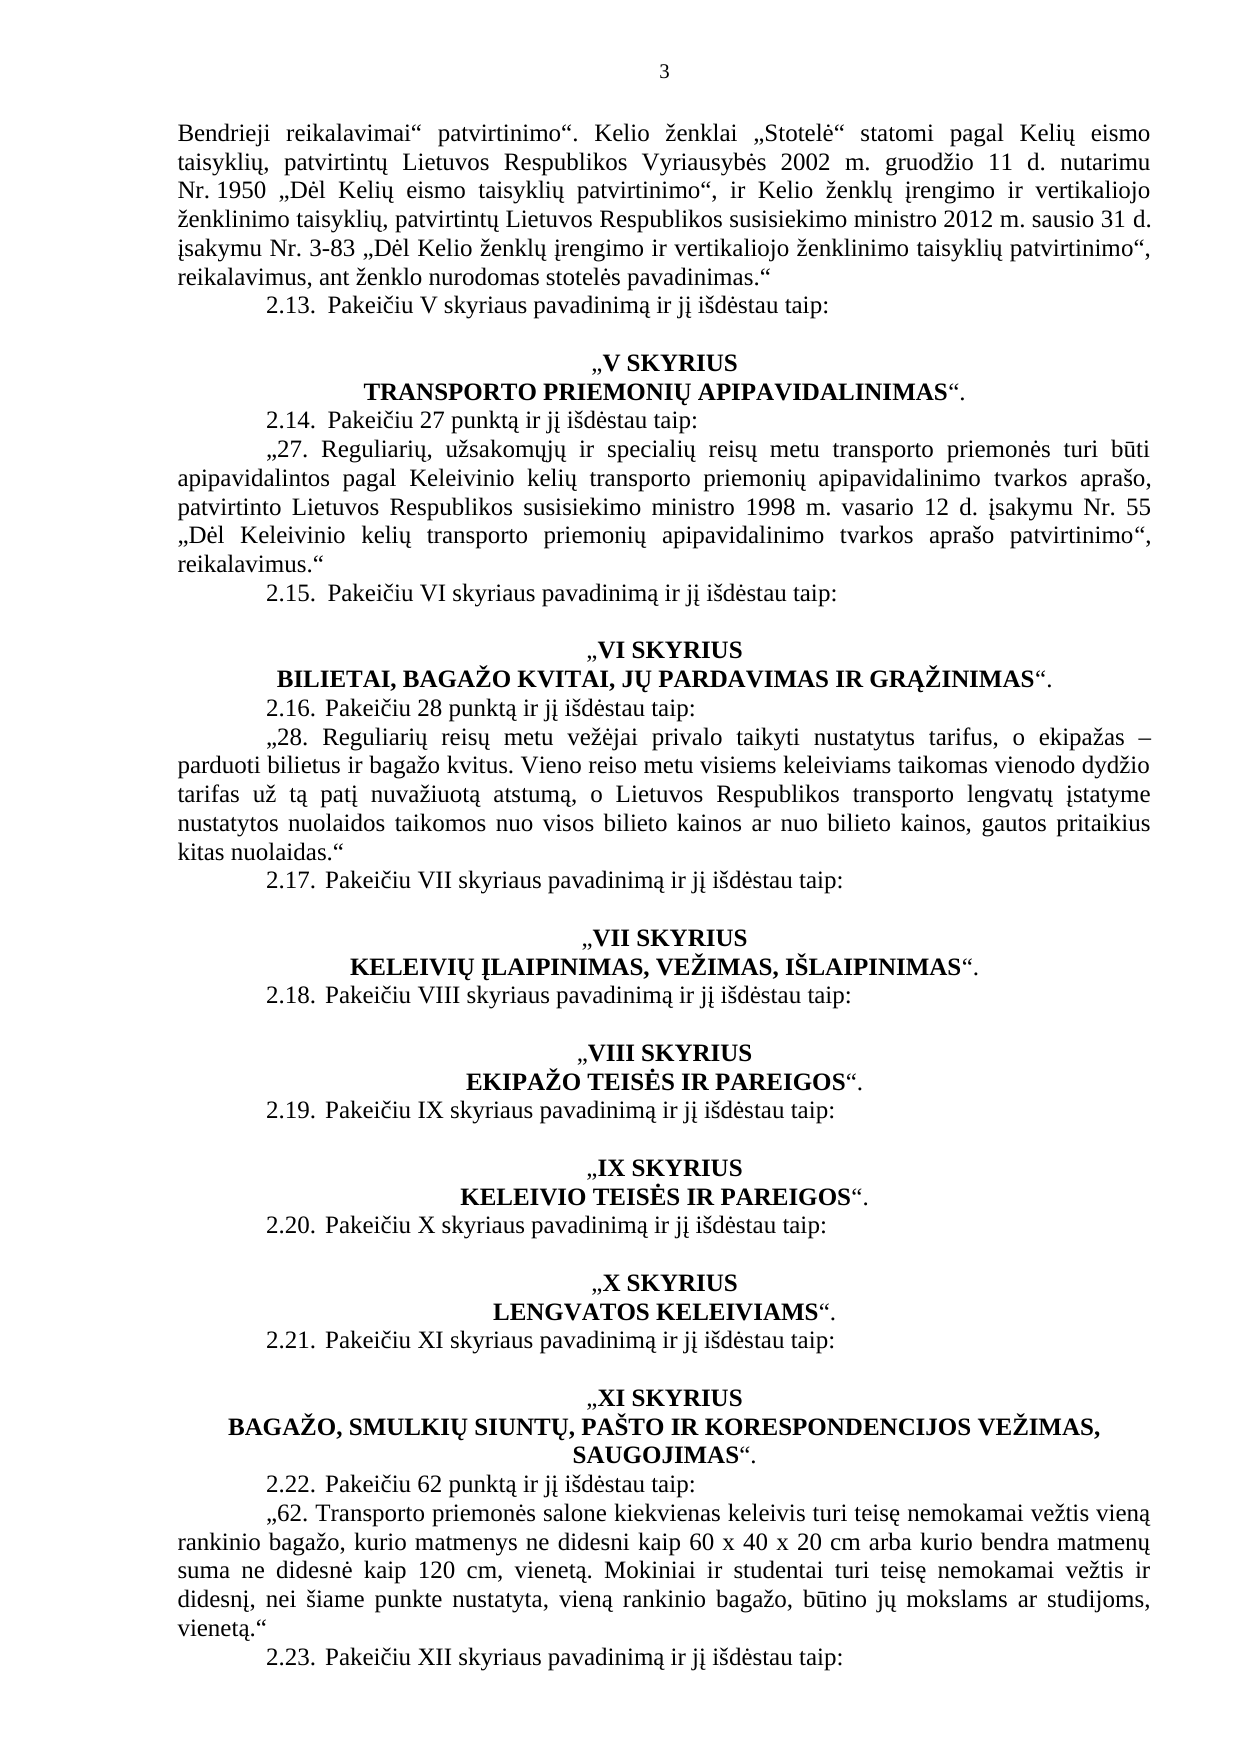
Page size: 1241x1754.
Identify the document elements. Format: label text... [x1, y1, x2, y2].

text „VII SKYRIUS [177, 923, 1152, 952]
text 2.17. Pakeičiu VII skyriaus pavadinimą ir jį išdėstau taip: [177, 866, 1152, 894]
text 2.19. Pakeičiu IX skyriaus pavadinimą ir jį išdėstau taip: [177, 1096, 1152, 1124]
text EKIPAŽO TEISĖS IR PAREIGOS“. [177, 1067, 1152, 1096]
text „28. Reguliarių reisų metu vežėjai privalo taikyti nustatytus tarifus, o ekipažas – parduoti bilietus ir bagažo kvitus. Vieno reiso metu visiems keleiviams taikomas vienodo dydžio tarifas už tą patį nuvažiuotą atstumą, o Lietuvos Respublikos transporto lengvatų įstatyme nustatytos nuolaidos taikomos nuo visos bilieto kainos ar nuo bilieto kainos, gautos pritaikius kitas nuolaidas.“ [177, 722, 1152, 866]
text KELEIVIŲ ĮLAIPINIMAS, VEŽIMAS, IŠLAIPINIMAS“. [177, 952, 1152, 981]
text „27. Reguliarių, užsakomųjų ir specialių reisų metu transporto priemonės turi būti apipavidalintos pagal Keleivinio kelių transporto priemonių apipavidalinimo tvarkos aprašo, patvirtinto Lietuvos Respublikos susisiekimo ministro 1998 m. vasario 12 d. įsakymu Nr. 55 „Dėl Keleivinio kelių transporto priemonių apipavidalinimo tvarkos aprašo patvirtinimo“, reikalavimus.“ [177, 434, 1152, 578]
text Bendrieji reikalavimai“ patvirtinimo“. Kelio ženklai „Stotelė“ statomi pagal Kelių eismo taisyklių, patvirtintų Lietuvos Respublikos Vyriausybės 2002 m. gruodžio 11 d. nutarimu Nr. 1950 „Dėl Kelių eismo taisyklių patvirtinimo“, ir Kelio ženklų įrengimo ir vertikaliojo ženklinimo taisyklių, patvirtintų Lietuvos Respublikos susisiekimo ministro 2012 m. sausio 31 d. įsakymu Nr. 3-83 „Dėl Kelio ženklų įrengimo ir vertikaliojo ženklinimo taisyklių patvirtinimo“, reikalavimus, ant ženklo nurodomas stotelės pavadinimas.“ [177, 118, 1152, 291]
text „X SKYRIUS [177, 1268, 1152, 1297]
text 2.13. Pakeičiu V skyriaus pavadinimą ir jį išdėstau taip: [177, 291, 1152, 319]
text „VI SKYRIUS [177, 636, 1152, 664]
text 2.16. Pakeičiu 28 punktą ir jį išdėstau taip: [177, 693, 1152, 722]
text „IX SKYRIUS [177, 1153, 1152, 1182]
text 2.21. Pakeičiu XI skyriaus pavadinimą ir jį išdėstau taip: [177, 1326, 1152, 1354]
text KELEIVIO TEISĖS IR PAREIGOS“. [177, 1182, 1152, 1211]
text TRANSPORTO PRIEMONIŲ APIPAVIDALINIMAS“. [177, 377, 1152, 406]
text 2.20. Pakeičiu X skyriaus pavadinimą ir jį išdėstau taip: [177, 1211, 1152, 1239]
text „62. Transporto priemonės salone kiekvienas keleivis turi teisę nemokamai vežtis vieną rankinio bagažo, kurio matmenys ne didesni kaip 60 x 40 x 20 cm arba kurio bendra matmenų suma ne didesnė kaip 120 cm, vienetą. Mokiniai ir studentai turi teisę nemokamai vežtis ir didesnį, nei šiame punkte nustatyta, vieną rankinio bagažo, būtino jų mokslams ar studijoms, vienetą.“ [177, 1498, 1152, 1642]
text 2.22. Pakeičiu 62 punktą ir jį išdėstau taip: [177, 1469, 1152, 1498]
text 2.18. Pakeičiu VIII skyriaus pavadinimą ir jį išdėstau taip: [177, 981, 1152, 1009]
text BILIETAI, BAGAŽO KVITAI, JŲ PARDAVIMAS IR GRĄŽINIMAS“. [177, 664, 1152, 693]
text 2.14. Pakeičiu 27 punktą ir jį išdėstau taip: [177, 406, 1152, 434]
text 2.23. Pakeičiu XII skyriaus pavadinimą ir jį išdėstau taip: [177, 1642, 1152, 1671]
text „XI SKYRIUS [177, 1383, 1152, 1412]
text BAGAŽO, SMULKIŲ SIUNTŲ, PAŠTO IR KORESPONDENCIJOS VEŽIMAS, SAUGOJIMAS“. [177, 1412, 1152, 1469]
text „VIII SKYRIUS [177, 1038, 1152, 1067]
text 2.15. Pakeičiu VI skyriaus pavadinimą ir jį išdėstau taip: [177, 578, 1152, 607]
text LENGVATOS KELEIVIAMS“. [177, 1297, 1152, 1326]
text „V SKYRIUS [177, 348, 1152, 377]
